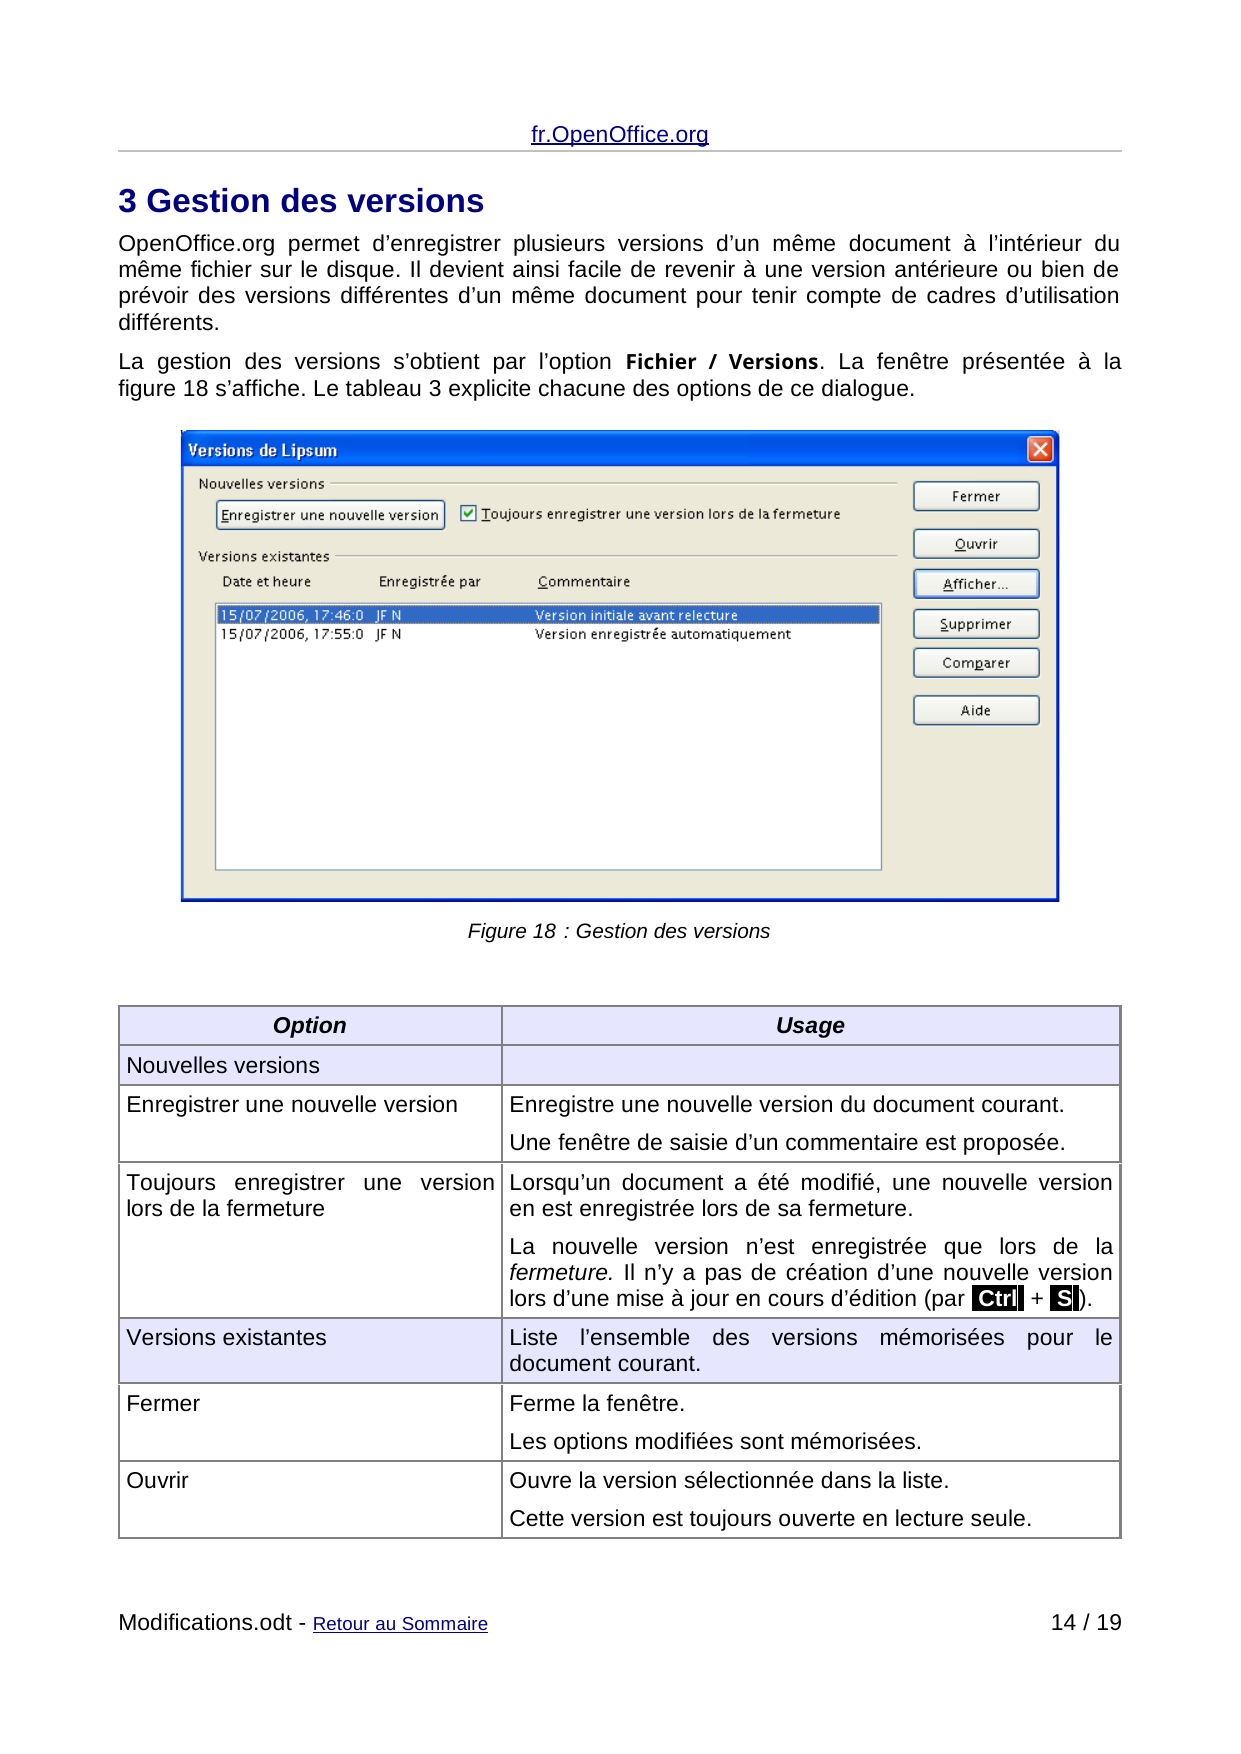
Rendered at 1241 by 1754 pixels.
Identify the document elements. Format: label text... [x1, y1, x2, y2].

table_header Usage [503, 1007, 1119, 1044]
table_cell Enregistrer une nouvelle version [120, 1086, 501, 1161]
subtitle Gestion des versions [118, 182, 1122, 219]
table_cell Fermer [120, 1385, 501, 1460]
table_cell Lorsqu’un document a été modifié, une nouvelle version en est enregistrée lors de sa fermeture. La nouvelle version n’est enregistrée que lors de la fermeture. Il n’y a pas de création d’une nouvelle version lors d’une mise à jour en cours d’édition (par Ctrl + S ). [503, 1164, 1119, 1317]
picture [180, 430, 1060, 902]
table_cell Liste l’ensemble des versions mémorisées pour le document courant. [503, 1319, 1119, 1382]
table_header Option [120, 1007, 501, 1044]
table_cell Ouvre la version sélectionnée dans la liste. Cette version est toujours ouverte en lecture seule. [503, 1462, 1119, 1537]
table_cell Toujours enregistrer une version lors de la fermeture [120, 1164, 501, 1317]
table_cell Ferme la fenêtre. Les options modifiées sont mémorisées. [503, 1385, 1119, 1460]
table_cell Nouvelles versions [120, 1046, 501, 1084]
table_cell Enregistre une nouvelle version du document courant. Une fenêtre de saisie d’un commentaire est proposée. [503, 1086, 1119, 1161]
text Figure 18 : Gestion des versions [181, 902, 1059, 943]
text OpenOffice.org permet d’enregistrer plusieurs versions d’un même document à l’intérieur du même fichier sur le disque. Il devient ainsi facile de revenir à une version antérieure ou bien de prévoir des versions différentes d’un même document pour tenir compte de cadres d’utilisation différents. [118, 231, 1122, 335]
table_cell Ouvrir [120, 1462, 501, 1537]
text La gestion des versions s’obtient par l’option Fichier / Versions. La fenêtre présentée à la figure 18 s’affiche. Le tableau 3 explicite chacune des options de ce dialogue. [118, 347, 1122, 401]
table_cell Versions existantes [120, 1319, 501, 1382]
table_cell [503, 1046, 1119, 1084]
